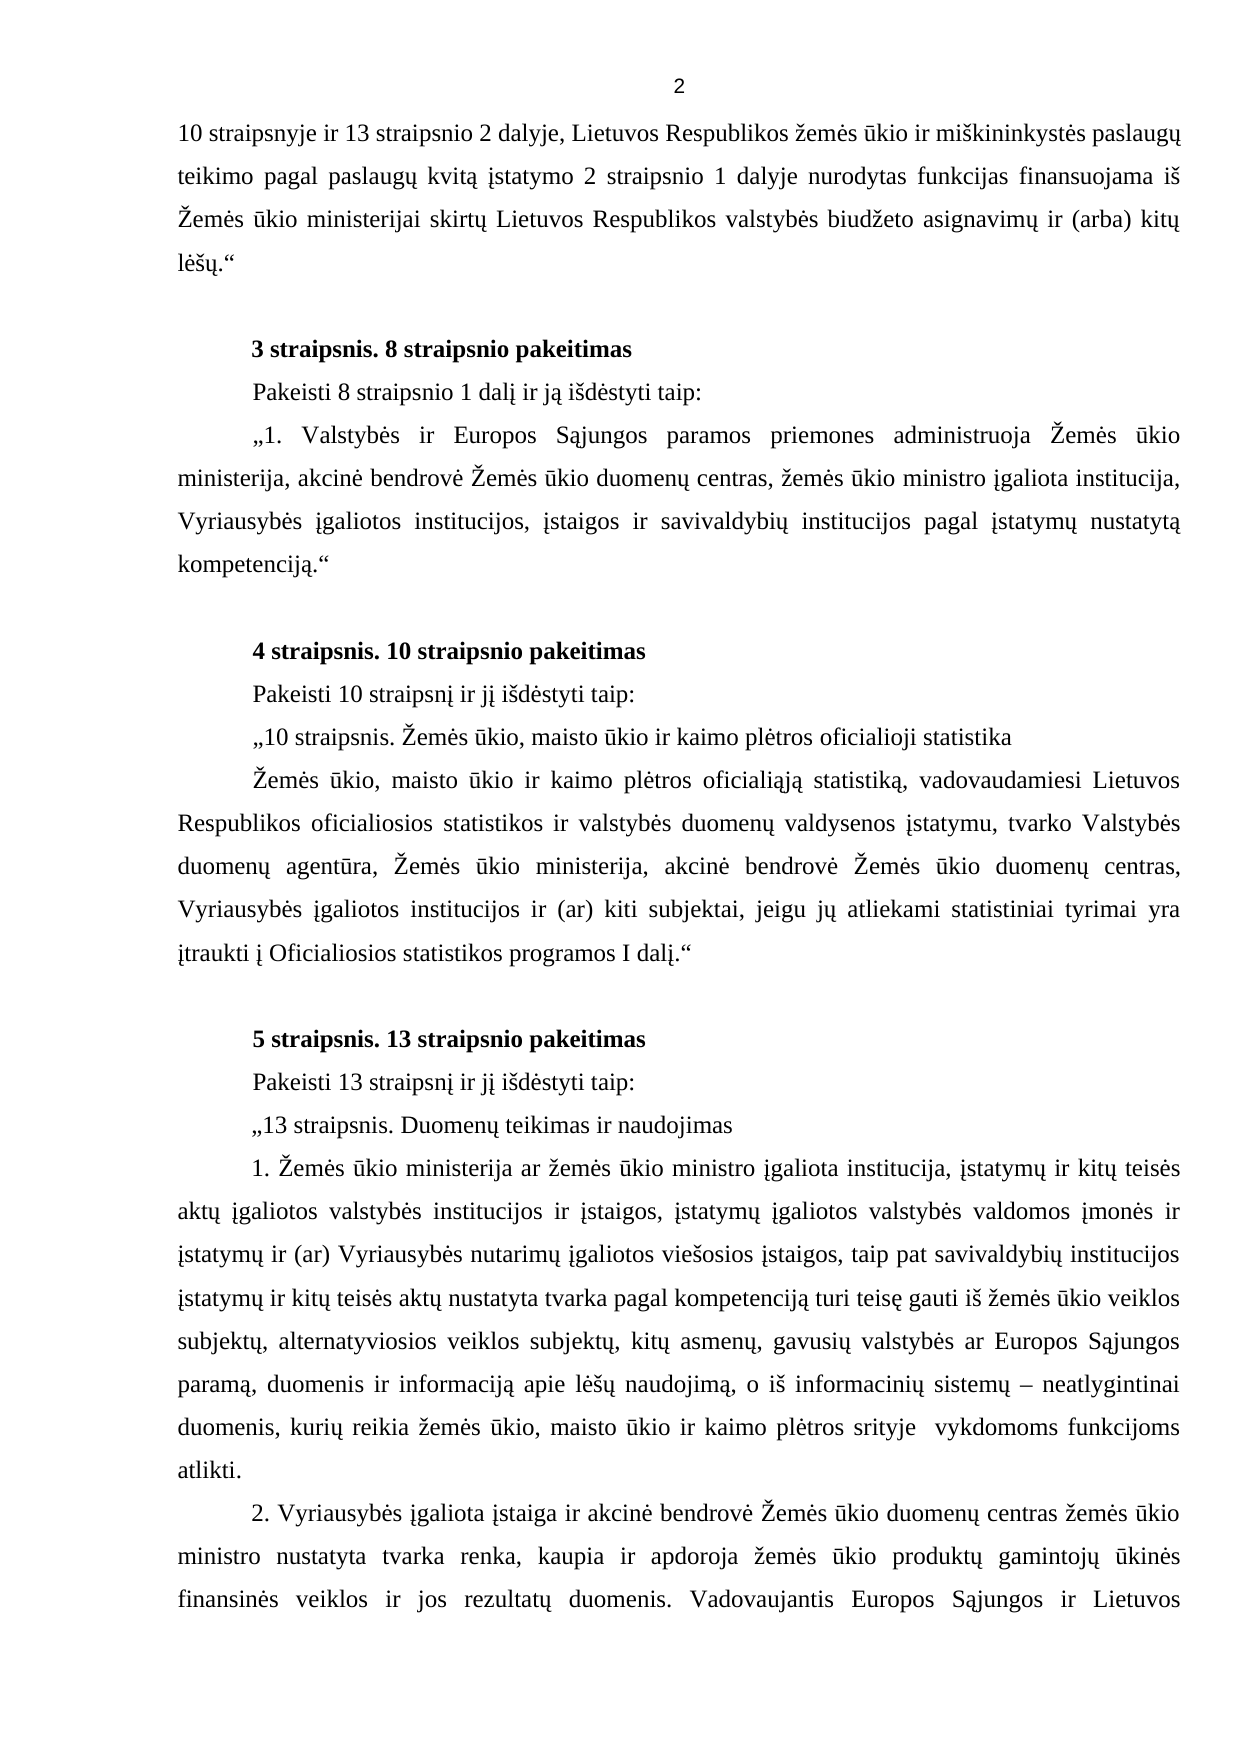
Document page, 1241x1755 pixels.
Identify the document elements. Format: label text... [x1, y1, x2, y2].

text „1. Valstybės ir Europos Sąjungos paramos priemones administruoja Žemės ūkio ministerija, akcinė bendrovė Žemės ūkio duomenų centras, žemės ūkio ministro įgaliota institucija, Vyriausybės įgaliotos institucijos, įstaigos ir savivaldybių institucijos pagal įstatymų nustatytą kompetenciją.“ [177, 420, 1181, 578]
text 10 straipsnyje ir 13 straipsnio 2 dalyje, Lietuvos Respublikos žemės ūkio ir miškininkystės paslaugų teikimo pagal paslaugų kvitą įstatymo 2 straipsnio 1 dalyje nurodytas funkcijas finansuojama iš Žemės ūkio ministerijai skirtų Lietuvos Respublikos valstybės biudžeto asignavimų ir (arba) kitų lėšų.“ [177, 118, 1181, 276]
text „13 straipsnis. Duomenų teikimas ir naudojimas [177, 1110, 1181, 1139]
text 4 straipsnis. 10 straipsnio pakeitimas [177, 636, 1181, 664]
text 2. Vyriausybės įgaliota įstaiga ir akcinė bendrovė Žemės ūkio duomenų centras žemės ūkio ministro nustatyta tvarka renka, kaupia ir apdoroja žemės ūkio produktų gamintojų ūkinės finansinės veiklos ir jos rezultatų duomenis. Vadovaujantis Europos Sąjungos ir Lietuvos [177, 1498, 1181, 1613]
text 5 straipsnis. 13 straipsnio pakeitimas [177, 1024, 1181, 1053]
text 3 straipsnis. 8 straipsnio pakeitimas [177, 334, 1181, 363]
text Žemės ūkio, maisto ūkio ir kaimo plėtros oficialiąją statistiką, vadovaudamiesi Lietuvos Respublikos oficialiosios statistikos ir valstybės duomenų valdysenos įstatymu, tvarko Valstybės duomenų agentūra, Žemės ūkio ministerija, akcinė bendrovė Žemės ūkio duomenų centras, Vyriausybės įgaliotos institucijos ir (ar) kiti subjektai, jeigu jų atliekami statistiniai tyrimai yra įtraukti į Oficialiosios statistikos programos I dalį.“ [177, 765, 1181, 966]
text 1. Žemės ūkio ministerija ar žemės ūkio ministro įgaliota institucija, įstatymų ir kitų teisės aktų įgaliotos valstybės institucijos ir įstaigos, įstatymų įgaliotos valstybės valdomos įmonės ir įstatymų ir (ar) Vyriausybės nutarimų įgaliotos viešosios įstaigos, taip pat savivaldybių institucijos įstatymų ir kitų teisės aktų nustatyta tvarka pagal kompetenciją turi teisę gauti iš žemės ūkio veiklos subjektų, alternatyviosios veiklos subjektų, kitų asmenų, gavusių valstybės ar Europos Sąjungos paramą, duomenis ir informaciją apie lėšų naudojimą, o iš informacinių sistemų – neatlygintinai duomenis, kurių reikia žemės ūkio, maisto ūkio ir kaimo plėtros srityje vykdomoms funkcijoms atlikti. [177, 1153, 1181, 1484]
text Pakeisti 10 straipsnį ir jį išdėstyti taip: [177, 679, 1181, 708]
text Pakeisti 13 straipsnį ir jį išdėstyti taip: [177, 1067, 1181, 1096]
text „10 straipsnis. Žemės ūkio, maisto ūkio ir kaimo plėtros oficialioji statistika [177, 722, 1181, 751]
text Pakeisti 8 straipsnio 1 dalį ir ją išdėstyti taip: [177, 377, 1181, 406]
